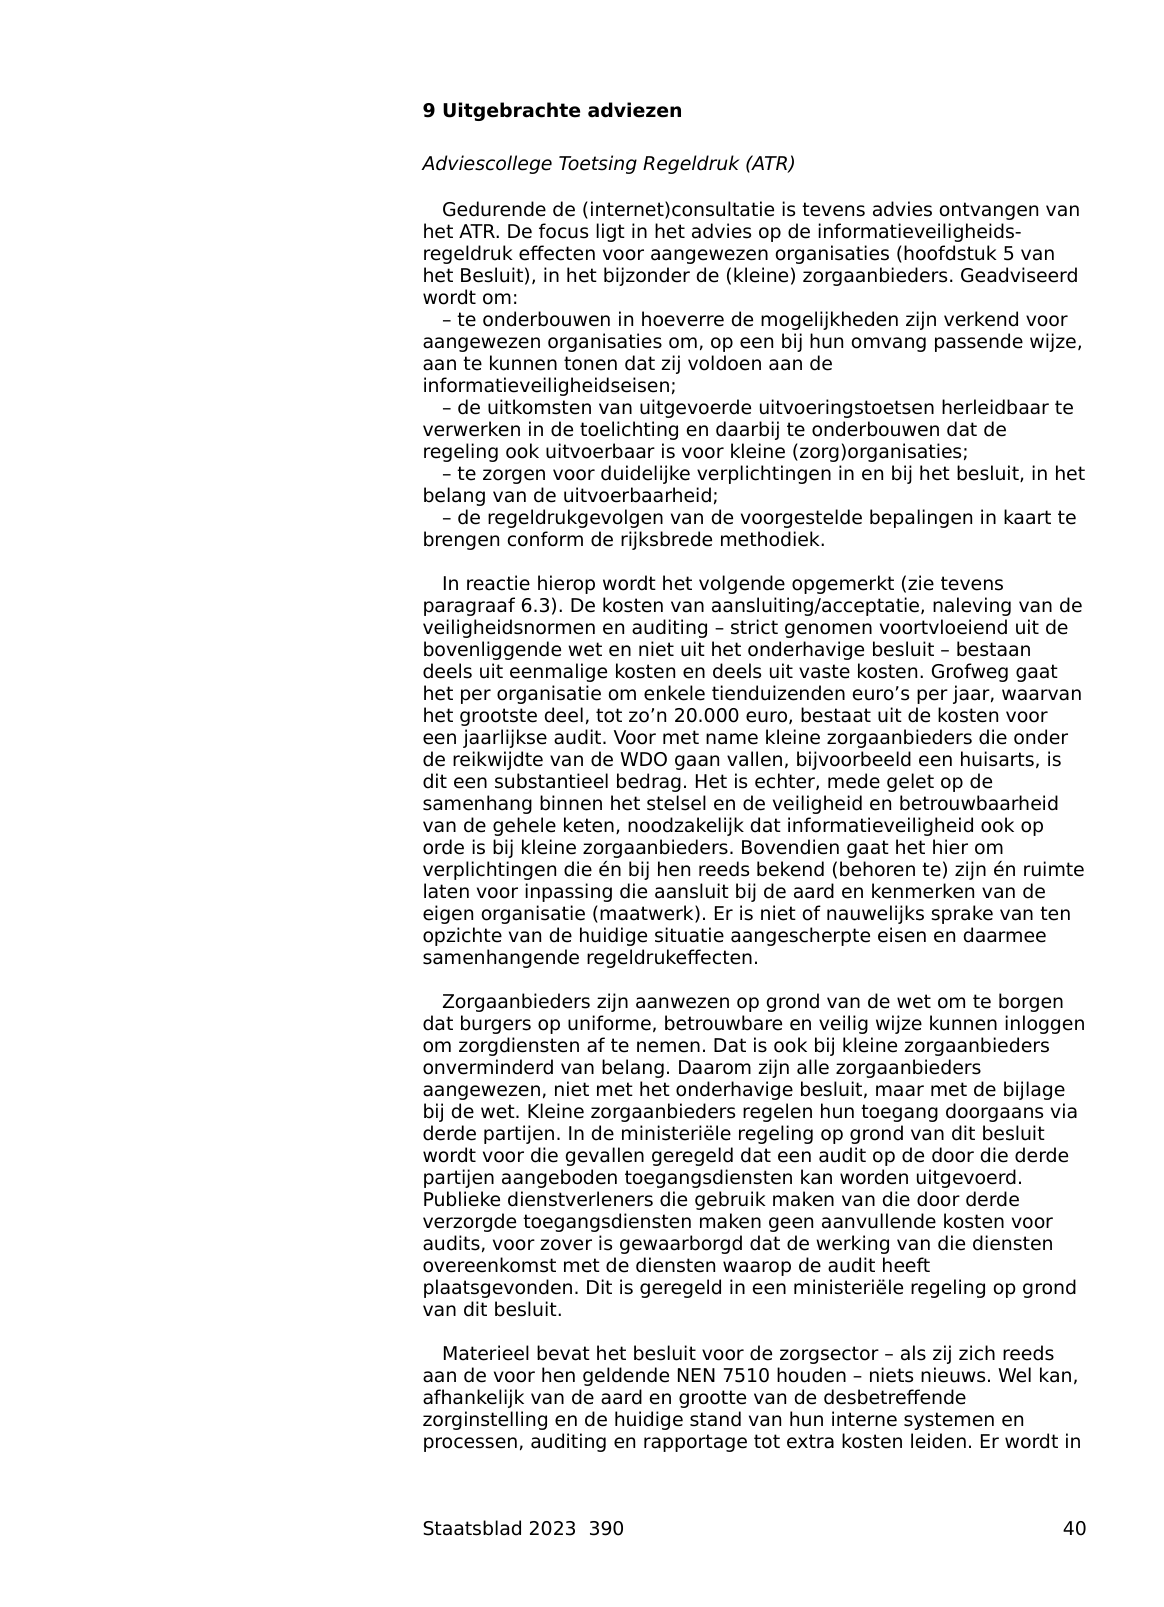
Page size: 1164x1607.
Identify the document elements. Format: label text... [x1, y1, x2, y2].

subtitle 9 Uitgebrachte adviezen [422, 100, 1087, 122]
text – de regeldrukgevolgen van de voorgestelde bepalingen in kaart te brengen conform de rijksbrede methodiek. [422, 507, 1087, 551]
text – de uitkomsten van uitgevoerde uitvoeringstoetsen herleidbaar te verwerken in de toelichting en daarbij te onderbouwen dat de regeling ook uitvoerbaar is voor kleine (zorg)organisaties; [422, 397, 1087, 463]
text Zorgaanbieders zijn aanwezen op grond van de wet om te borgen dat burgers op uniforme, betrouwbare en veilig wijze kunnen inloggen om zorgdiensten af te nemen. Dat is ook bij kleine zorgaanbieders onverminderd van belang. Daarom zijn alle zorgaanbieders aangewezen, niet met het onderhavige besluit, maar met de bijlage bij de wet. Kleine zorgaanbieders regelen hun toegang doorgaans via derde partijen. In de ministeriële regeling op grond van dit besluit wordt voor die gevallen geregeld dat een audit op de door die derde partijen aangeboden toegangsdiensten kan worden uitgevoerd. Publieke dienstverleners die gebruik maken van die door derde verzorgde toegangsdiensten maken geen aanvullende kosten voor audits, voor zover is gewaarborgd dat de werking van die diensten overeenkomst met de diensten waarop de audit heeft plaatsgevonden. Dit is geregeld in een ministeriële regeling op grond van dit besluit. [422, 991, 1087, 1321]
subtitle Adviescollege Toetsing Regeldruk (ATR) [422, 152, 1087, 174]
text – te zorgen voor duidelijke verplichtingen in en bij het besluit, in het belang van de uitvoerbaarheid; [422, 463, 1087, 507]
text Gedurende de (internet)consultatie is tevens advies ontvangen van het ATR. De focus ligt in het advies op de informatieveiligheids-regeldruk effecten voor aangewezen organisaties (hoofdstuk 5 van het Besluit), in het bijzonder de (kleine) zorgaanbieders. Geadviseerd wordt om: [422, 199, 1087, 309]
text In reactie hierop wordt het volgende opgemerkt (zie tevens paragraaf 6.3). De kosten van aansluiting/acceptatie, naleving van de veiligheidsnormen en auditing – strict genomen voortvloeiend uit de bovenliggende wet en niet uit het onderhavige besluit – bestaan deels uit eenmalige kosten en deels uit vaste kosten. Grofweg gaat het per organisatie om enkele tienduizenden euro’s per jaar, waarvan het grootste deel, tot zo’n 20.000 euro, bestaat uit de kosten voor een jaarlijkse audit. Voor met name kleine zorgaanbieders die onder de reikwijdte van de WDO gaan vallen, bijvoorbeeld een huisarts, is dit een substantieel bedrag. Het is echter, mede gelet op de samenhang binnen het stelsel en de veiligheid en betrouwbaarheid van de gehele keten, noodzakelijk dat informatieveiligheid ook op orde is bij kleine zorgaanbieders. Bovendien gaat het hier om verplichtingen die én bij hen reeds bekend (behoren te) zijn én ruimte laten voor inpassing die aansluit bij de aard en kenmerken van de eigen organisatie (maatwerk). Er is niet of nauwelijks sprake van ten opzichte van de huidige situatie aangescherpte eisen en daarmee samenhangende regeldrukeffecten. [422, 573, 1087, 969]
text Materieel bevat het besluit voor de zorgsector – als zij zich reeds aan de voor hen geldende NEN 7510 houden – niets nieuws. Wel kan, afhankelijk van de aard en grootte van de desbetreffende zorginstelling en de huidige stand van hun interne systemen en processen, auditing en rapportage tot extra kosten leiden. Er wordt in [422, 1343, 1087, 1453]
text – te onderbouwen in hoeverre de mogelijkheden zijn verkend voor aangewezen organisaties om, op een bij hun omvang passende wijze, aan te kunnen tonen dat zij voldoen aan de informatieveiligheidseisen; [422, 309, 1087, 397]
